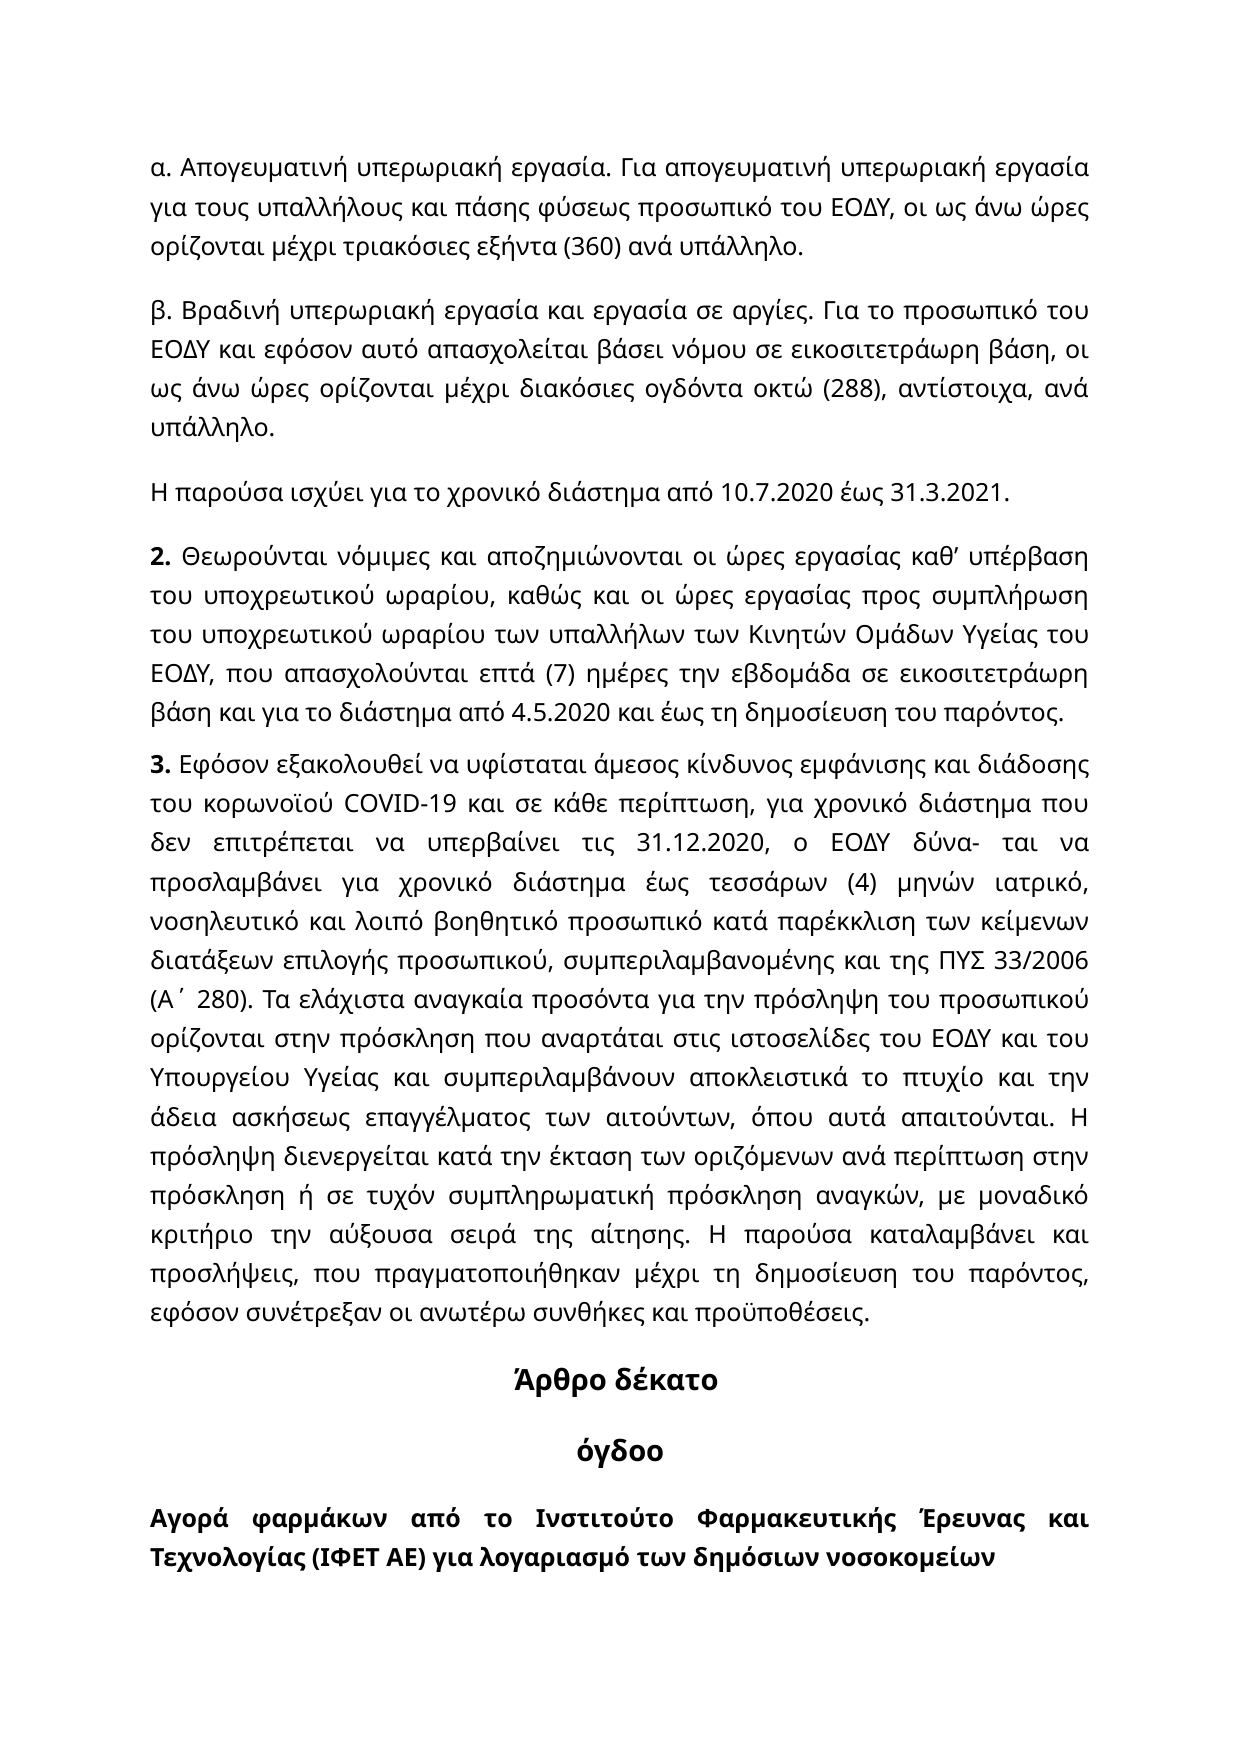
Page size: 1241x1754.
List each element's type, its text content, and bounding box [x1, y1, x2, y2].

text Η παρούσα ισχύει για το χρονικό διάστημα από 10.7.2020 έως 31.3.2021. [150, 474, 1090, 508]
subtitle όγδοο [150, 1430, 1090, 1469]
text Αγορά φαρμάκων από το Ινστιτούτο Φαρμακευτικής Έρευνας και Τεχνολογίας (ΙΦΕΤ ΑΕ) για λογαριασμό των δημόσιων νοσοκομείων [150, 1500, 1090, 1574]
text 2. Θεωρούνται νόμιμες και αποζημιώνονται οι ώρες εργασίας καθ’ υπέρβαση του υποχρεωτικού ωραρίου, καθώς και οι ώρες εργασίας προς συμπλήρωση του υποχρεωτικού ωραρίου των υπαλλήλων των Κινητών Ομάδων Υγείας του ΕΟΔΥ, που απασχολούνται επτά (7) ημέρες την εβδομάδα σε εικοσιτετράωρη βάση και για το διάστημα από 4.5.2020 και έως τη δημοσίευση του παρόντος. [150, 538, 1090, 729]
text β. Βραδινή υπερωριακή εργασία και εργασία σε αργίες. Για το προσωπικό του ΕΟΔΥ και εφόσον αυτό απασχολείται βάσει νόμου σε εικοσιτετράωρη βάση, οι ως άνω ώρες ορίζονται μέχρι διακόσιες ογδόντα οκτώ (288), αντίστοιχα, ανά υπάλληλο. [150, 292, 1090, 444]
text 3. Εφόσον εξακολουθεί να υφίσταται άμεσος κίνδυνος εμφάνισης και διάδοσης του κορωνοϊού COVID-19 και σε κάθε περίπτωση, για χρονικό διάστημα που δεν επιτρέπεται να υπερβαίνει τις 31.12.2020, ο ΕΟΔΥ δύνα- ται να προσλαμβάνει για χρονικό διάστημα έως τεσσάρων (4) μηνών ιατρικό, νοσηλευτικό και λοιπό βοηθητικό προσωπικό κατά παρέκκλιση των κείμενων διατάξεων επιλογής προσωπικού, συμπεριλαμβανομένης και της ΠΥΣ 33/2006 (Α΄ 280). Τα ελάχιστα αναγκαία προσόντα για την πρόσληψη του προσωπικού ορίζονται στην πρόσκληση που αναρτάται στις ιστοσελίδες του ΕΟΔΥ και του Υπουργείου Υγείας και συμπεριλαμβάνουν αποκλειστικά το πτυχίο και την άδεια ασκήσεως επαγγέλματος των αιτούντων, όπου αυτά απαιτούνται. Η πρόσληψη διενεργείται κατά την έκταση των οριζόμενων ανά περίπτωση στην πρόσκληση ή σε τυχόν συμπληρωματική πρόσκληση αναγκών, με μοναδικό κριτήριο την αύξουσα σειρά της αίτησης. Η παρούσα καταλαμβάνει και προσλήψεις, που πραγματοποιήθηκαν μέχρι τη δημοσίευση του παρόντος, εφόσον συνέτρεξαν οι ανωτέρω συνθήκες και προϋποθέσεις. [150, 747, 1090, 1329]
text α. Απογευματινή υπερωριακή εργασία. Για απογευματινή υπερωριακή εργασία για τους υπαλλήλους και πάσης φύσεως προσωπικό του ΕΟΔΥ, οι ως άνω ώρες ορίζονται μέχρι τριακόσιες εξήντα (360) ανά υπάλληλο. [150, 150, 1090, 262]
subtitle Άρθρο δέκατο [150, 1359, 1090, 1399]
